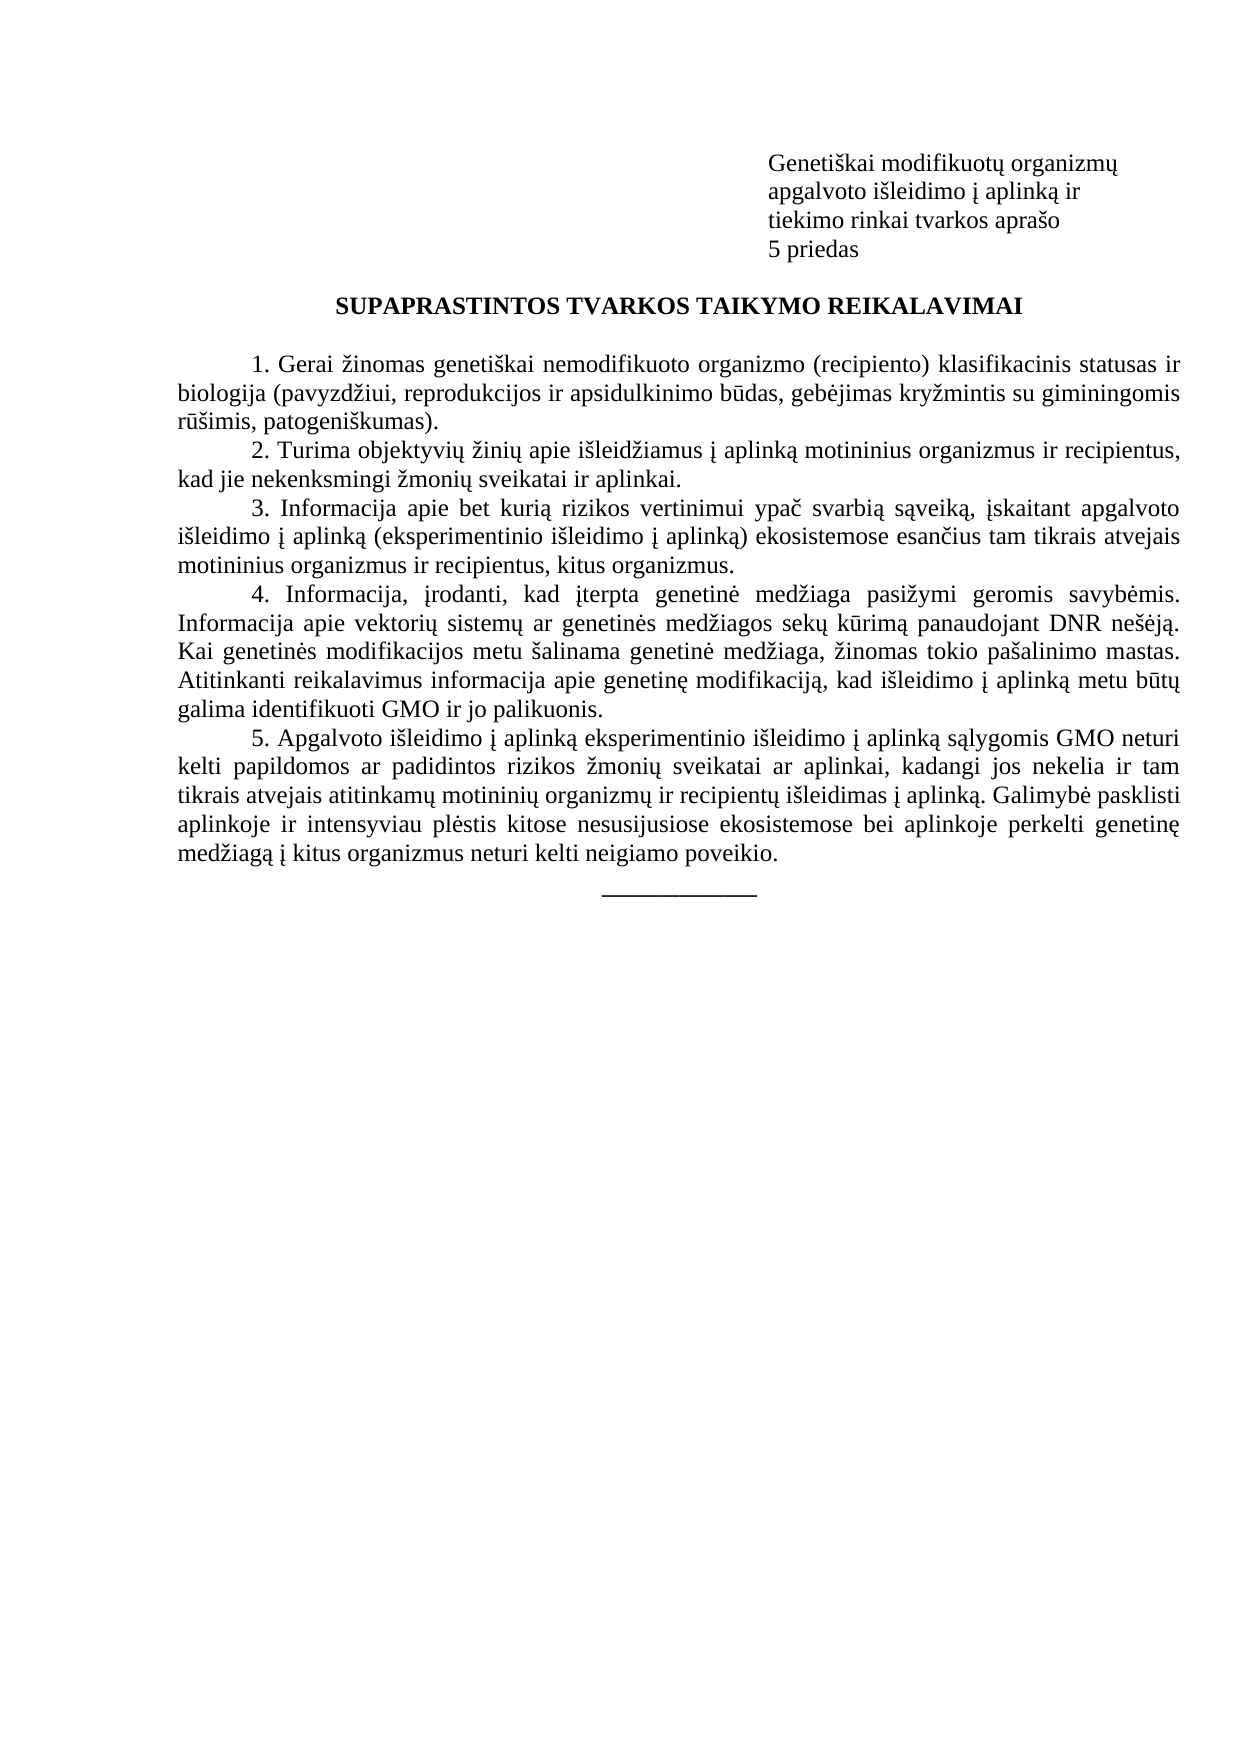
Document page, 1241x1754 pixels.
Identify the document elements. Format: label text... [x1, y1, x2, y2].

text ______________ [177, 866, 1181, 901]
text 4. Informacija, įrodanti, kad įterpta genetinė medžiaga pasižymi geromis savybėmis. Informacija apie vektorių sistemų ar genetinės medžiagos sekų kūrimą panaudojant DNR nešėją. Kai genetinės modifikacijos metu šalinama genetinė medžiaga, žinomas tokio pašalinimo mastas. Atitinkanti reikalavimus informacija apie genetinę modifikaciją, kad išleidimo į aplinką metu būtų galima identifikuoti GMO ir jo palikuonis. [177, 579, 1181, 723]
text SUPAPRASTINTOS TVARKOS TAIKYMO REIKALAVIMAI [177, 291, 1181, 320]
text 5. Apgalvoto išleidimo į aplinką eksperimentinio išleidimo į aplinką sąlygomis GMO neturi kelti papildomos ar padidintos rizikos žmonių sveikatai ar aplinkai, kadangi jos nekelia ir tam tikrais atvejais atitinkamų motininių organizmų ir recipientų išleidimas į aplinką. Galimybė pasklisti aplinkoje ir intensyviau plėstis kitose nesusijusiose ekosistemose bei aplinkoje perkelti genetinę medžiagą į kitus organizmus neturi kelti neigiamo poveikio. [177, 723, 1181, 866]
text Genetiškai modifikuotų organizmų [768, 148, 1181, 176]
text tiekimo rinkai tvarkos aprašo [768, 205, 1181, 234]
text 1. Gerai žinomas genetiškai nemodifikuoto organizmo (recipiento) klasifikacinis statusas ir biologija (pavyzdžiui, reprodukcijos ir apsidulkinimo būdas, gebėjimas kryžmintis su giminingomis rūšimis, patogeniškumas). [177, 349, 1181, 435]
text 3. Informacija apie bet kurią rizikos vertinimui ypač svarbią sąveiką, įskaitant apgalvoto išleidimo į aplinką (eksperimentinio išleidimo į aplinką) ekosistemose esančius tam tikrais atvejais motininius organizmus ir recipientus, kitus organizmus. [177, 493, 1181, 579]
text apgalvoto išleidimo į aplinką ir [768, 176, 1181, 205]
text 2. Turima objektyvių žinių apie išleidžiamus į aplinką motininius organizmus ir recipientus, kad jie nekenksmingi žmonių sveikatai ir aplinkai. [177, 435, 1181, 493]
text 5 priedas [768, 234, 1181, 263]
